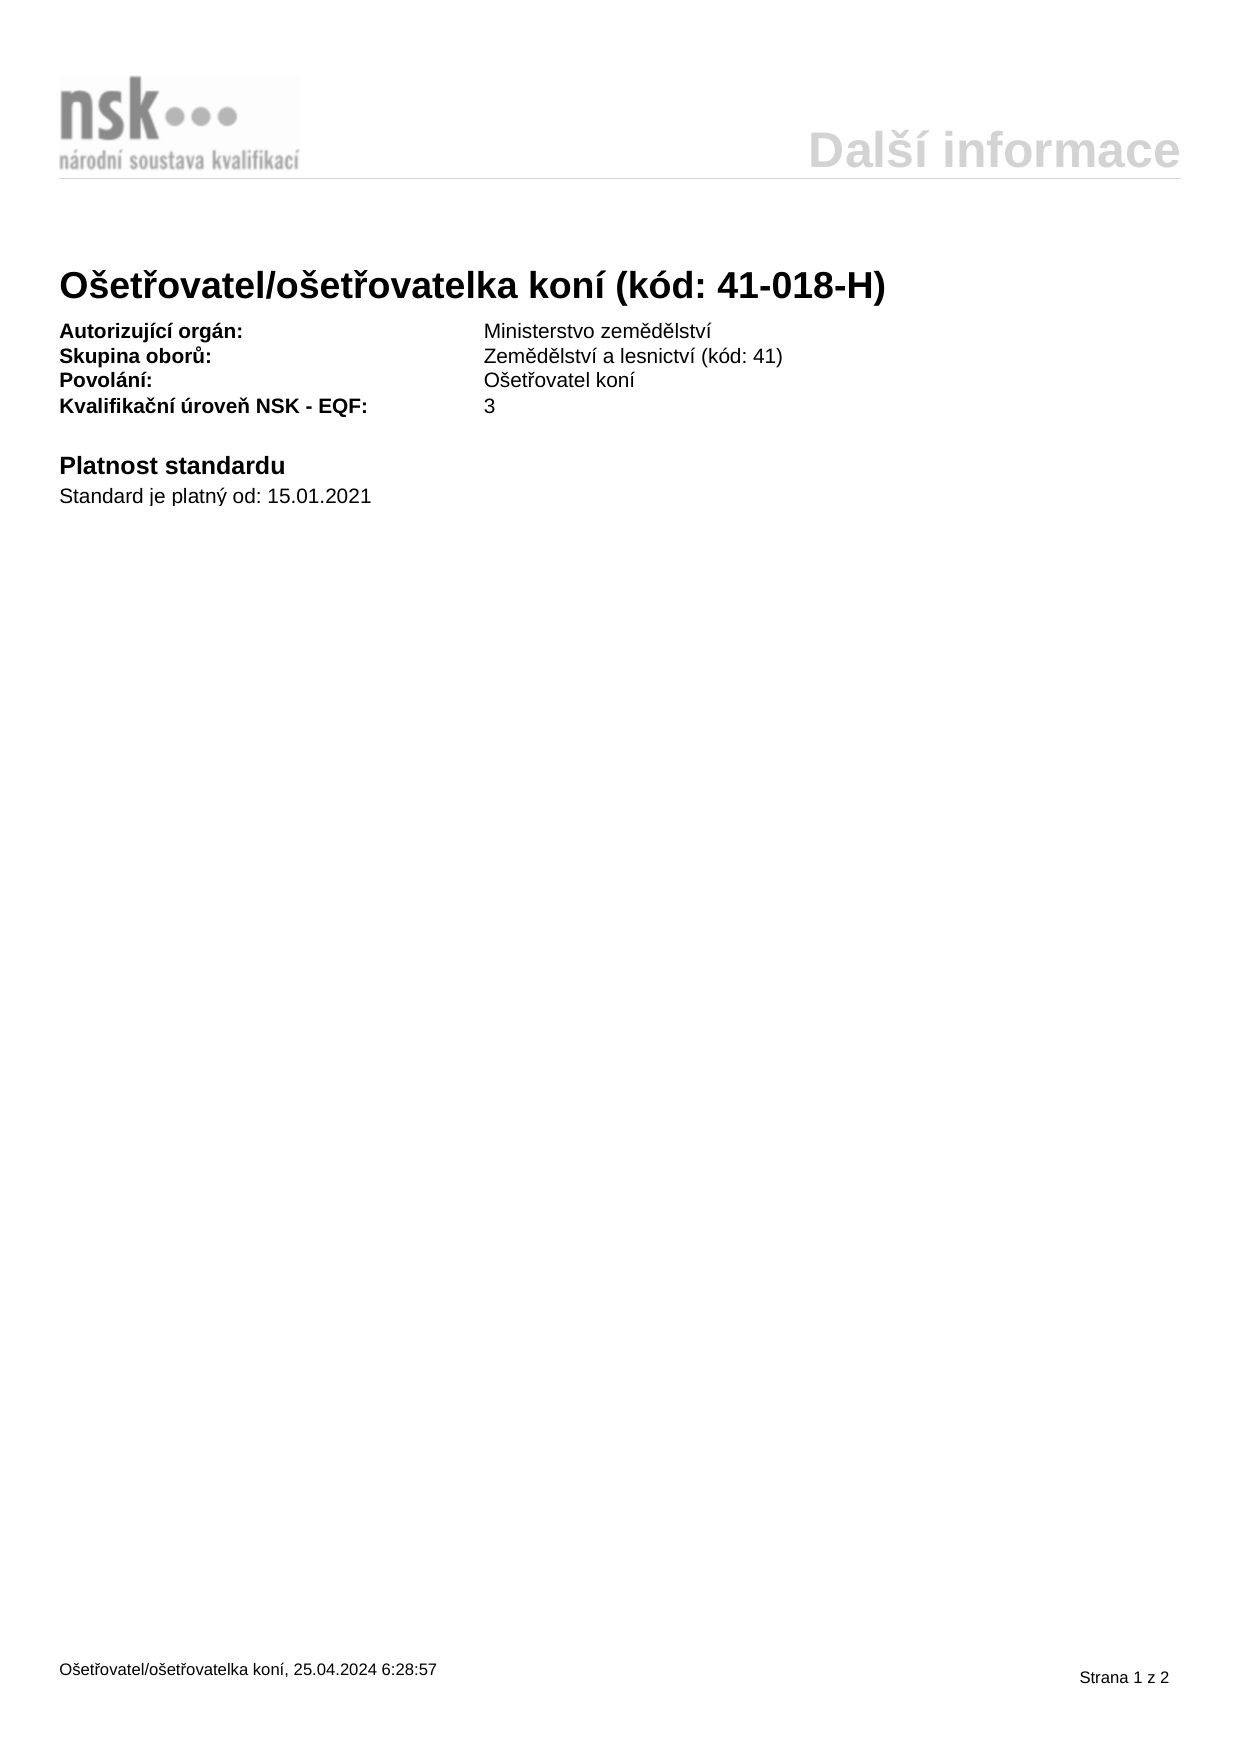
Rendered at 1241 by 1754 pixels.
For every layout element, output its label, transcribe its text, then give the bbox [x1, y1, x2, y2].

table_cell Ošetřovatel/ošetřovatelka koní (kód: 41-018-H) [59, 224, 1181, 307]
table_cell Ošetřovatel koní [484, 368, 1181, 393]
table_cell [484, 307, 620, 319]
table_cell [1169, 806, 1181, 1106]
table_cell [59, 307, 483, 319]
table_cell [59, 506, 483, 806]
table_cell Platnost standardu [59, 448, 1181, 483]
table_cell [59, 179, 1181, 196]
table_cell Ošetřovatel/ošetřovatelka koní, 25.04.2024 6:28:57 [59, 1660, 862, 1696]
table_cell [862, 307, 1169, 319]
table_cell [620, 307, 626, 319]
table_cell Zemědělství a lesnictví (kód: 41) [484, 344, 1181, 368]
table_cell [862, 806, 1169, 1106]
table_cell [626, 1384, 862, 1659]
table_cell [862, 1384, 1169, 1659]
table_cell Skupina oborů: [59, 344, 483, 368]
table_cell [626, 307, 862, 319]
table_cell [484, 172, 620, 178]
table_cell 3 [484, 394, 1181, 417]
table_cell [862, 506, 1169, 806]
table_cell [626, 196, 862, 224]
table_cell [620, 506, 626, 806]
table_cell [862, 196, 1169, 224]
table_cell [1169, 418, 1181, 447]
table_cell [1169, 1660, 1181, 1696]
table_cell [59, 172, 483, 178]
table_cell [484, 806, 620, 1106]
table_cell Kvalifikační úroveň NSK - EQF: [59, 394, 483, 417]
table_cell [862, 418, 1169, 447]
table_cell [620, 806, 626, 1106]
table_cell [862, 1106, 1169, 1383]
table_cell [1169, 307, 1181, 319]
table_cell [59, 196, 483, 224]
table_header Další informace [626, 59, 1181, 178]
table_header [621, 59, 626, 172]
table_cell [626, 506, 862, 806]
table_cell [620, 1106, 626, 1383]
table_cell [1169, 1384, 1181, 1659]
table_cell [484, 1106, 620, 1383]
table_cell [484, 196, 620, 224]
table_cell [620, 196, 626, 224]
table_cell [626, 806, 862, 1106]
table_cell Povolání: [59, 368, 483, 392]
table_cell [626, 1106, 862, 1383]
table_cell [59, 1384, 483, 1659]
table_cell [59, 1106, 483, 1383]
table_cell Strana 1 z 2 [862, 1660, 1169, 1696]
table_cell [1169, 196, 1181, 224]
table_cell Ministerstvo zemědělství [484, 319, 1181, 344]
table_cell Standard je platný od: 15.01.2021 [59, 484, 1181, 506]
table_cell [59, 806, 483, 1106]
table_cell [1169, 1106, 1181, 1383]
table_cell Autorizující orgán: [59, 319, 483, 343]
table_cell [484, 1384, 620, 1659]
table_cell [484, 418, 620, 447]
picture [58, 59, 621, 172]
table_cell [59, 418, 483, 447]
table_cell [484, 506, 620, 806]
table_cell [620, 418, 626, 447]
table_cell [626, 418, 862, 447]
table_cell [620, 1384, 626, 1659]
table_cell [1169, 506, 1181, 806]
